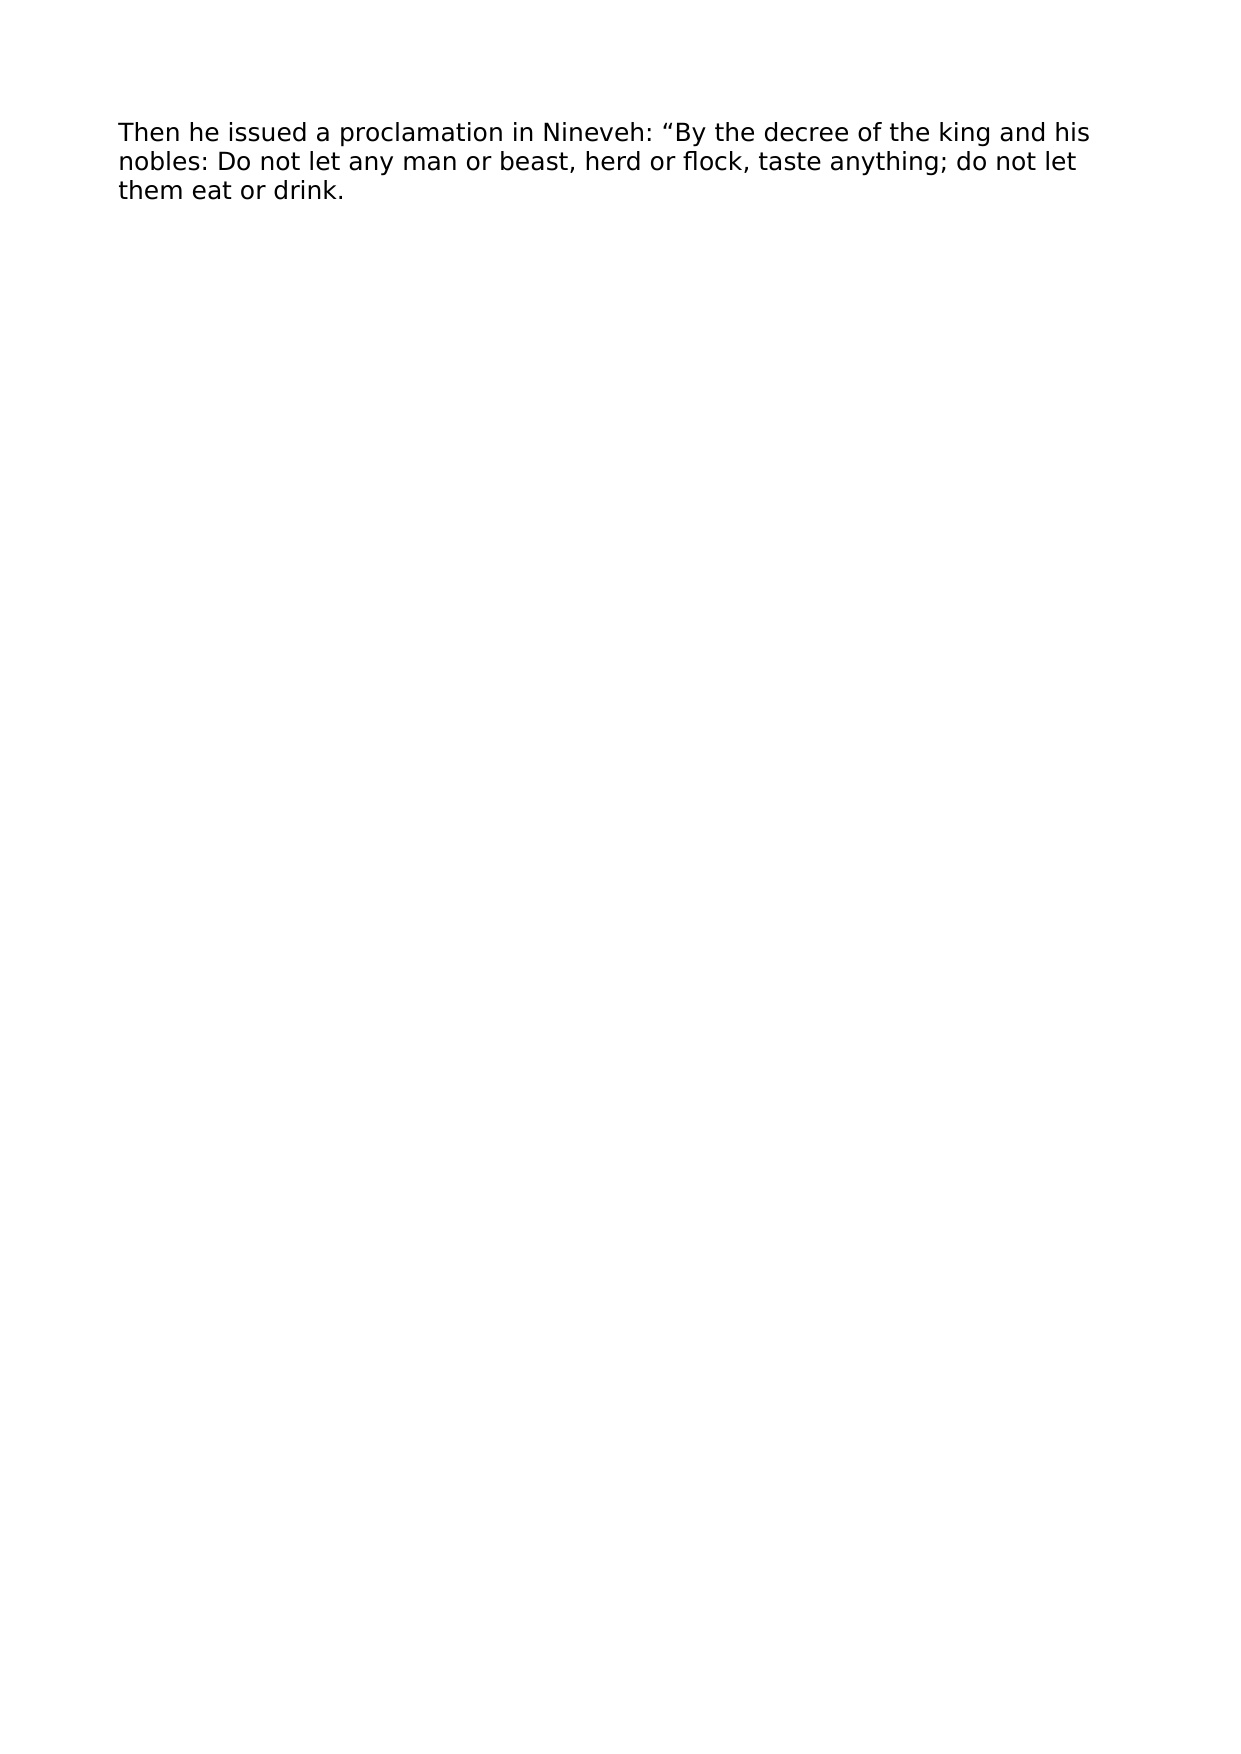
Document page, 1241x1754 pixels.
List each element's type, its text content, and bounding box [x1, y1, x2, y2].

text Then he issued a proclamation in Nineveh: “By the decree of the king and his nobles: Do not let any man or beast, herd or flock, taste anything; do not let them eat or drink. [118, 118, 1122, 206]
